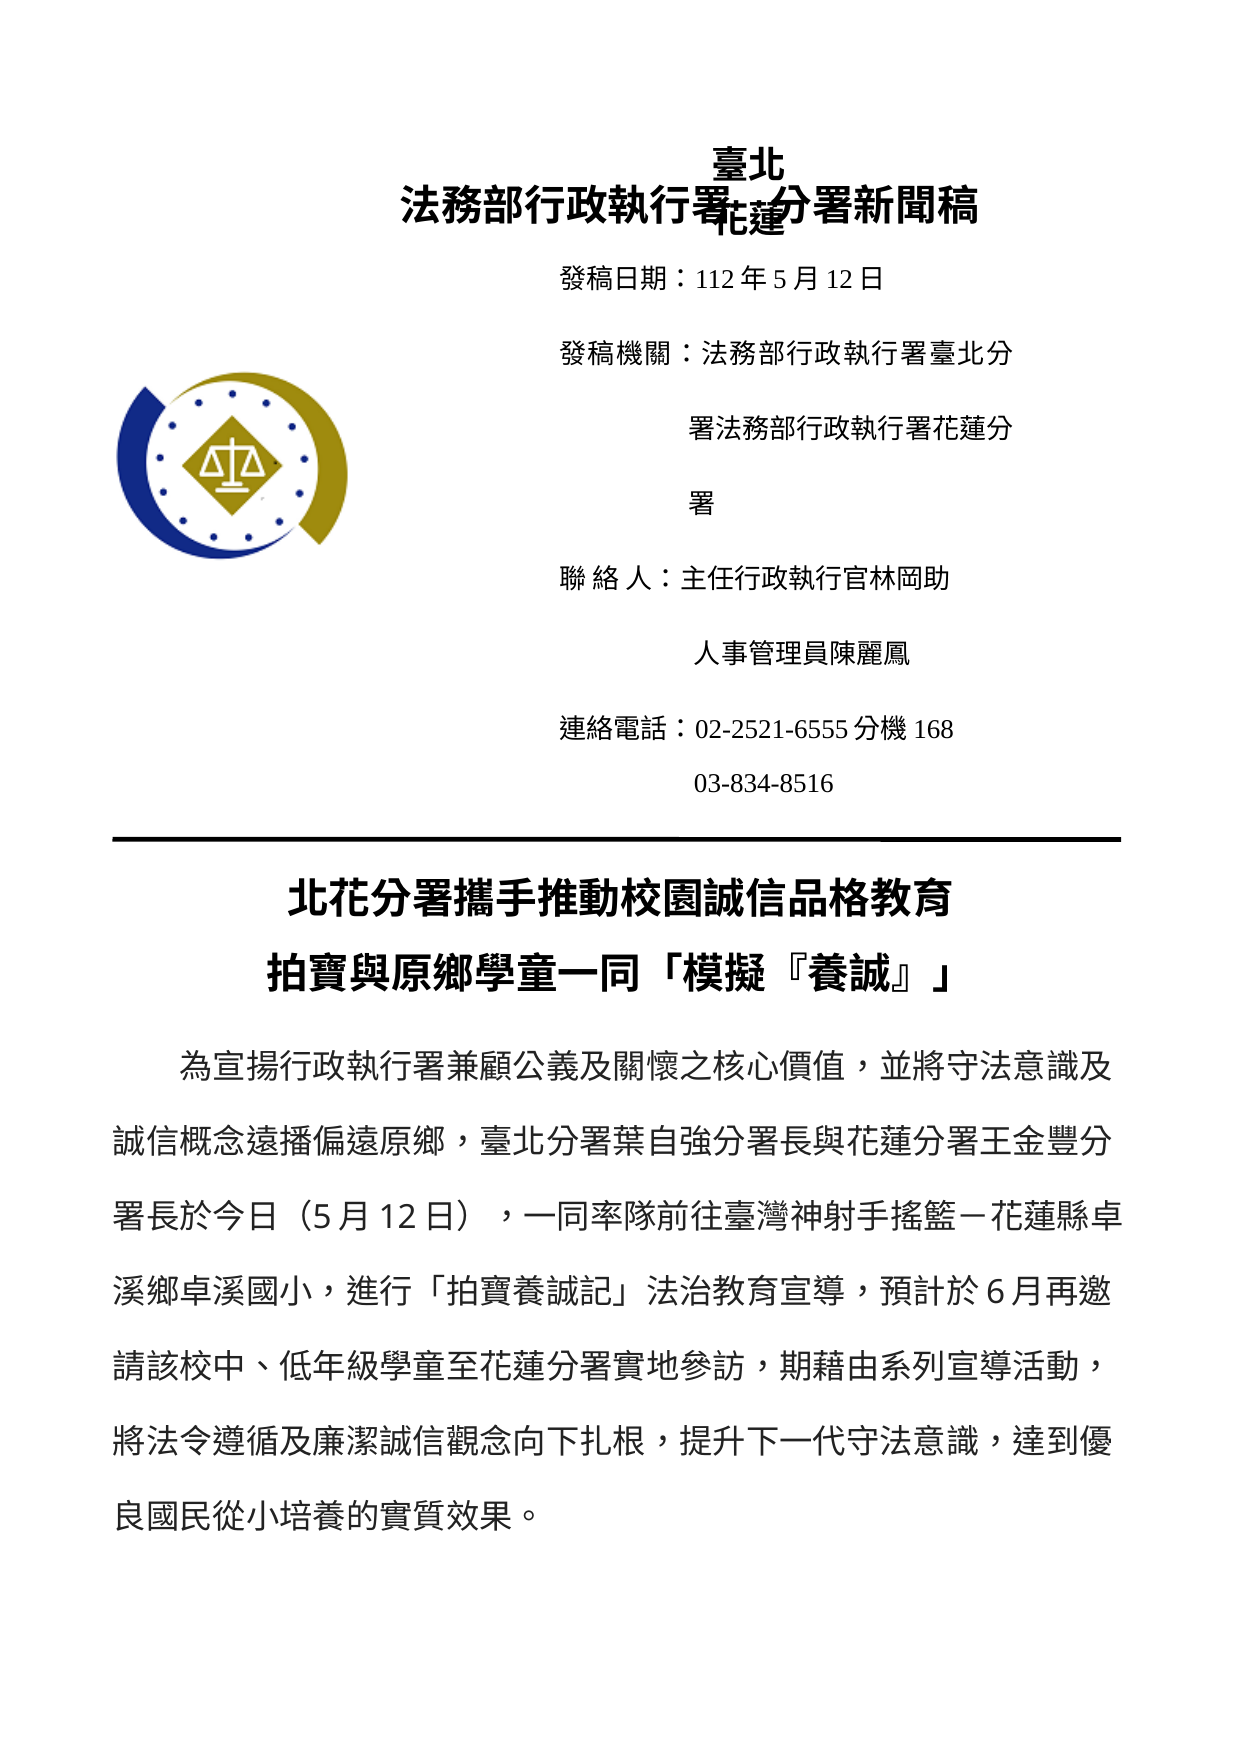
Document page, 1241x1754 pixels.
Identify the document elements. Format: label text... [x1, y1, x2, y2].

picture [115, 370, 351, 562]
table_header [113, 165, 353, 802]
text 北花分署攜手推動校園誠信品格教育 [112, 858, 1128, 933]
text 臺北 [711, 134, 804, 165]
table_header 法務部行政執行署 分署新聞稿 發稿日期：112年 5 月12日 發稿機關：法務部行政執行署臺北分署法務部行政執行署花蓮分署 聯 絡 人：主任行政執行官林岡助 人事管理員陳麗鳳 連絡電話：02-2521-6555分機168 03-834-8516 [353, 165, 1016, 802]
text 為宣揚行政執行署兼顧公義及關懷之核心價值，並將守法意識及誠信概念遠播偏遠原鄉，臺北分署葉自強分署長與花蓮分署王金豐分署長於今日（5月12日），一同率隊前往臺灣神射手搖籃－花蓮縣卓溪鄉卓溪國小，進行「拍寶養誠記」法治教育宣導，預計於6月再邀請該校中、低年級學童至花蓮分署實地參訪，期藉由系列宣導活動，將法令遵循及廉潔誠信觀念向下扎根，提升下一代守法意識，達到優良國民從小培養的實質效果。 [112, 1027, 1128, 1552]
text 拍寶與原鄉學童一同「模擬『養誠』」 [112, 933, 1128, 1008]
